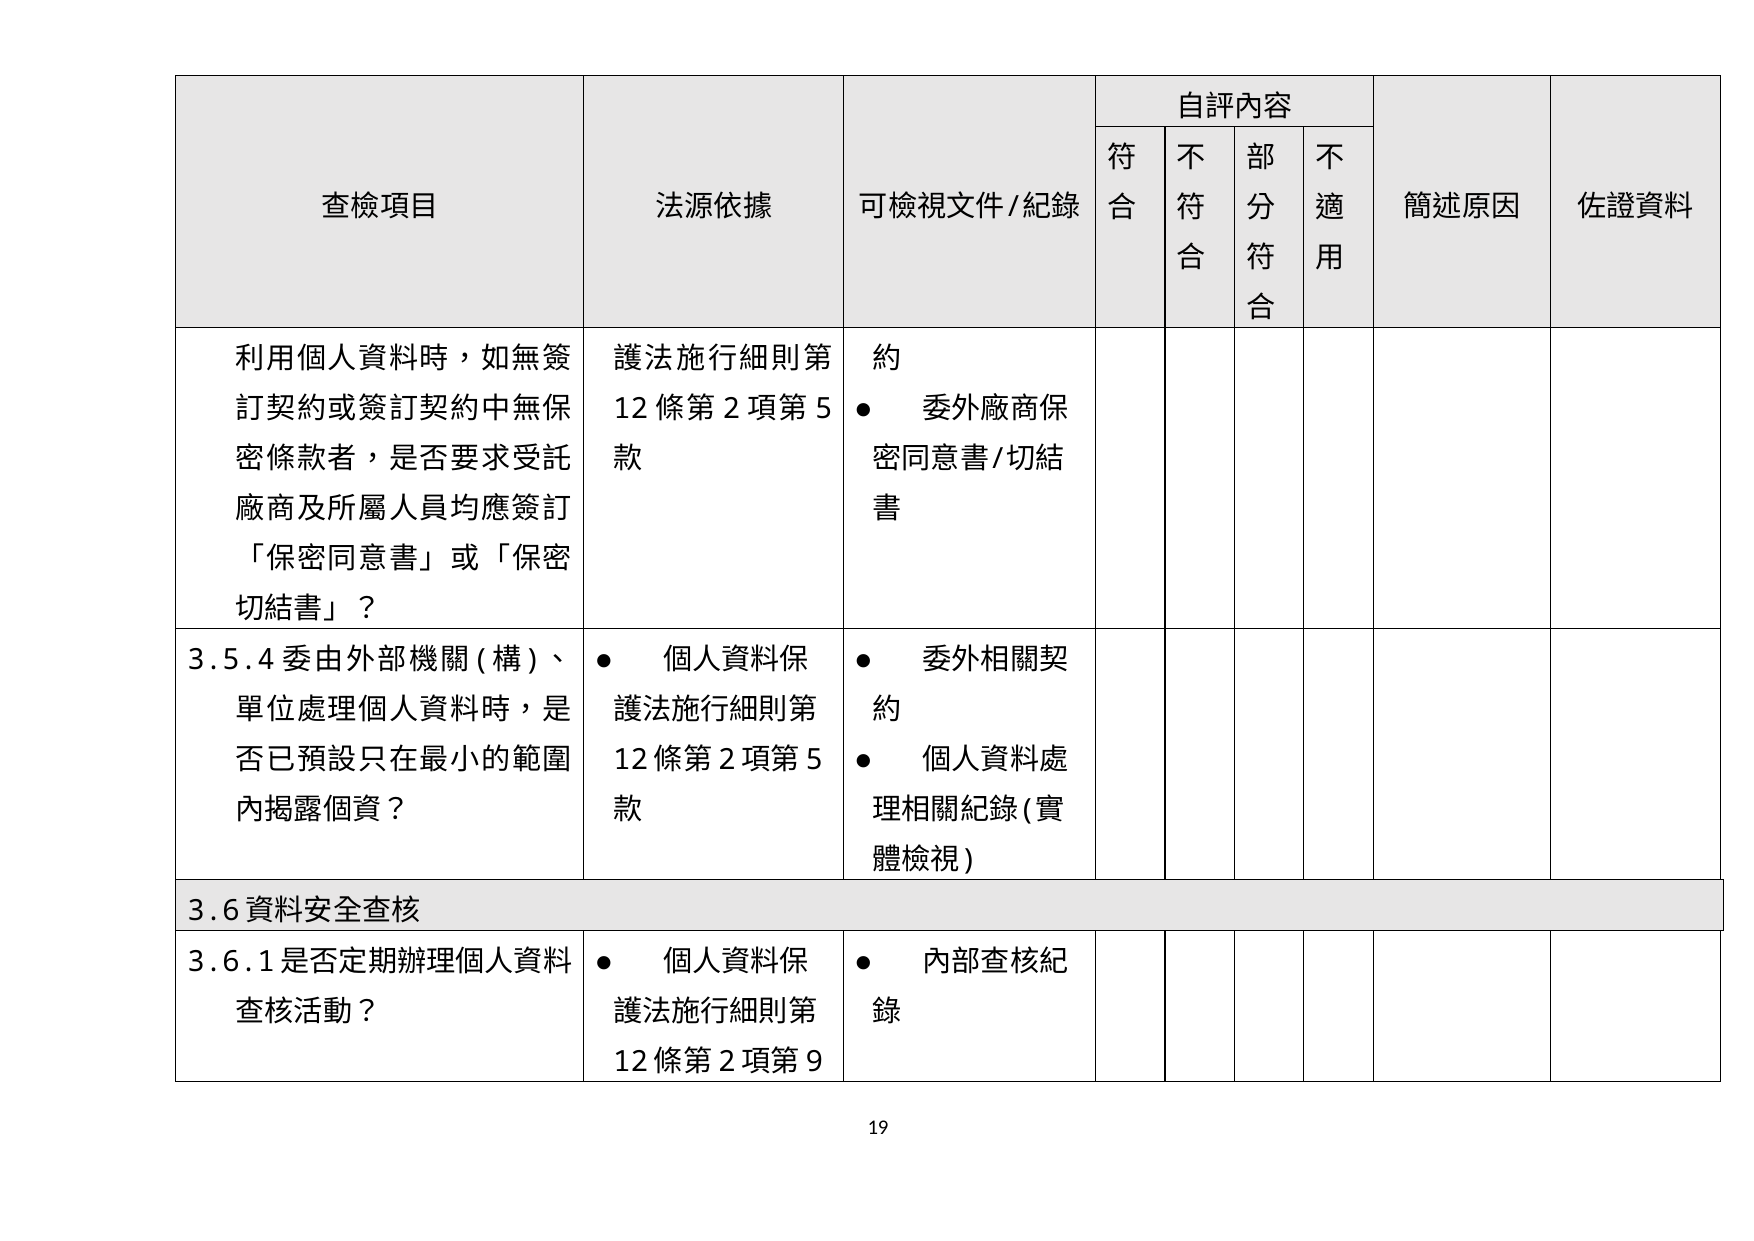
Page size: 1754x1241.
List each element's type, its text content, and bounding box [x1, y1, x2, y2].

table_cell [1096, 629, 1164, 879]
table_cell 部分符合 [1235, 127, 1303, 327]
table_cell [1096, 931, 1164, 1081]
table_cell [1304, 328, 1373, 628]
table_cell 3.6資料安全查核 [176, 880, 1723, 930]
table_cell [1235, 931, 1303, 1081]
table_header 查檢項目 [176, 76, 583, 327]
table_header 可檢視文件/紀錄 [844, 76, 1095, 327]
table_cell [1096, 328, 1164, 628]
table_cell 個人資料保護法施行細則第12條第2項第9款 [584, 931, 843, 1081]
table_cell [1235, 629, 1303, 879]
table_cell 個人資料保護法施行細則第12條第2項第5款 [584, 629, 843, 879]
table_cell [1304, 931, 1373, 1081]
table_cell [1235, 328, 1303, 628]
table_header 佐證資料 [1551, 76, 1720, 327]
table_cell 3.5.4委由外部機關(構)、單位處理個人資料時，是否已預設只在最小的範圍內揭露個資？ [176, 629, 583, 879]
table_cell 委外相關契約 委外廠商保密同意書/切結書 [844, 328, 1095, 628]
table_cell [1374, 328, 1550, 628]
table_header 自評內容 [1096, 76, 1373, 126]
table_cell [1374, 931, 1550, 1081]
table_cell [1551, 328, 1720, 628]
table_cell [1551, 931, 1720, 1081]
table_cell 3.6.1是否定期辦理個人資料查核活動？ [176, 931, 583, 1081]
table_cell [1551, 629, 1720, 879]
table_cell [1166, 931, 1234, 1081]
table_cell 個人資料保護法施行細則第12條第2項第5款 [584, 328, 843, 628]
table_cell [1166, 328, 1234, 628]
table_cell [1166, 629, 1234, 879]
table_cell [1374, 629, 1550, 879]
table_cell 內部查核紀錄 [844, 931, 1095, 1081]
table_cell [1304, 629, 1373, 879]
table_cell 委外相關契約 個人資料處理相關紀錄(實體檢視) [844, 629, 1095, 879]
table_cell 利用個人資料時，如無簽訂契約或簽訂契約中無保密條款者，是否要求受託廠商及所屬人員均應簽訂「保密同意書」或「保密切結書」？ [176, 328, 583, 628]
table_cell 不符合 [1166, 127, 1234, 327]
table_header 法源依據 [584, 76, 843, 327]
table_header 簡述原因 [1374, 76, 1550, 327]
table_cell 不適用 [1304, 127, 1373, 327]
table_cell 符合 [1096, 127, 1164, 327]
